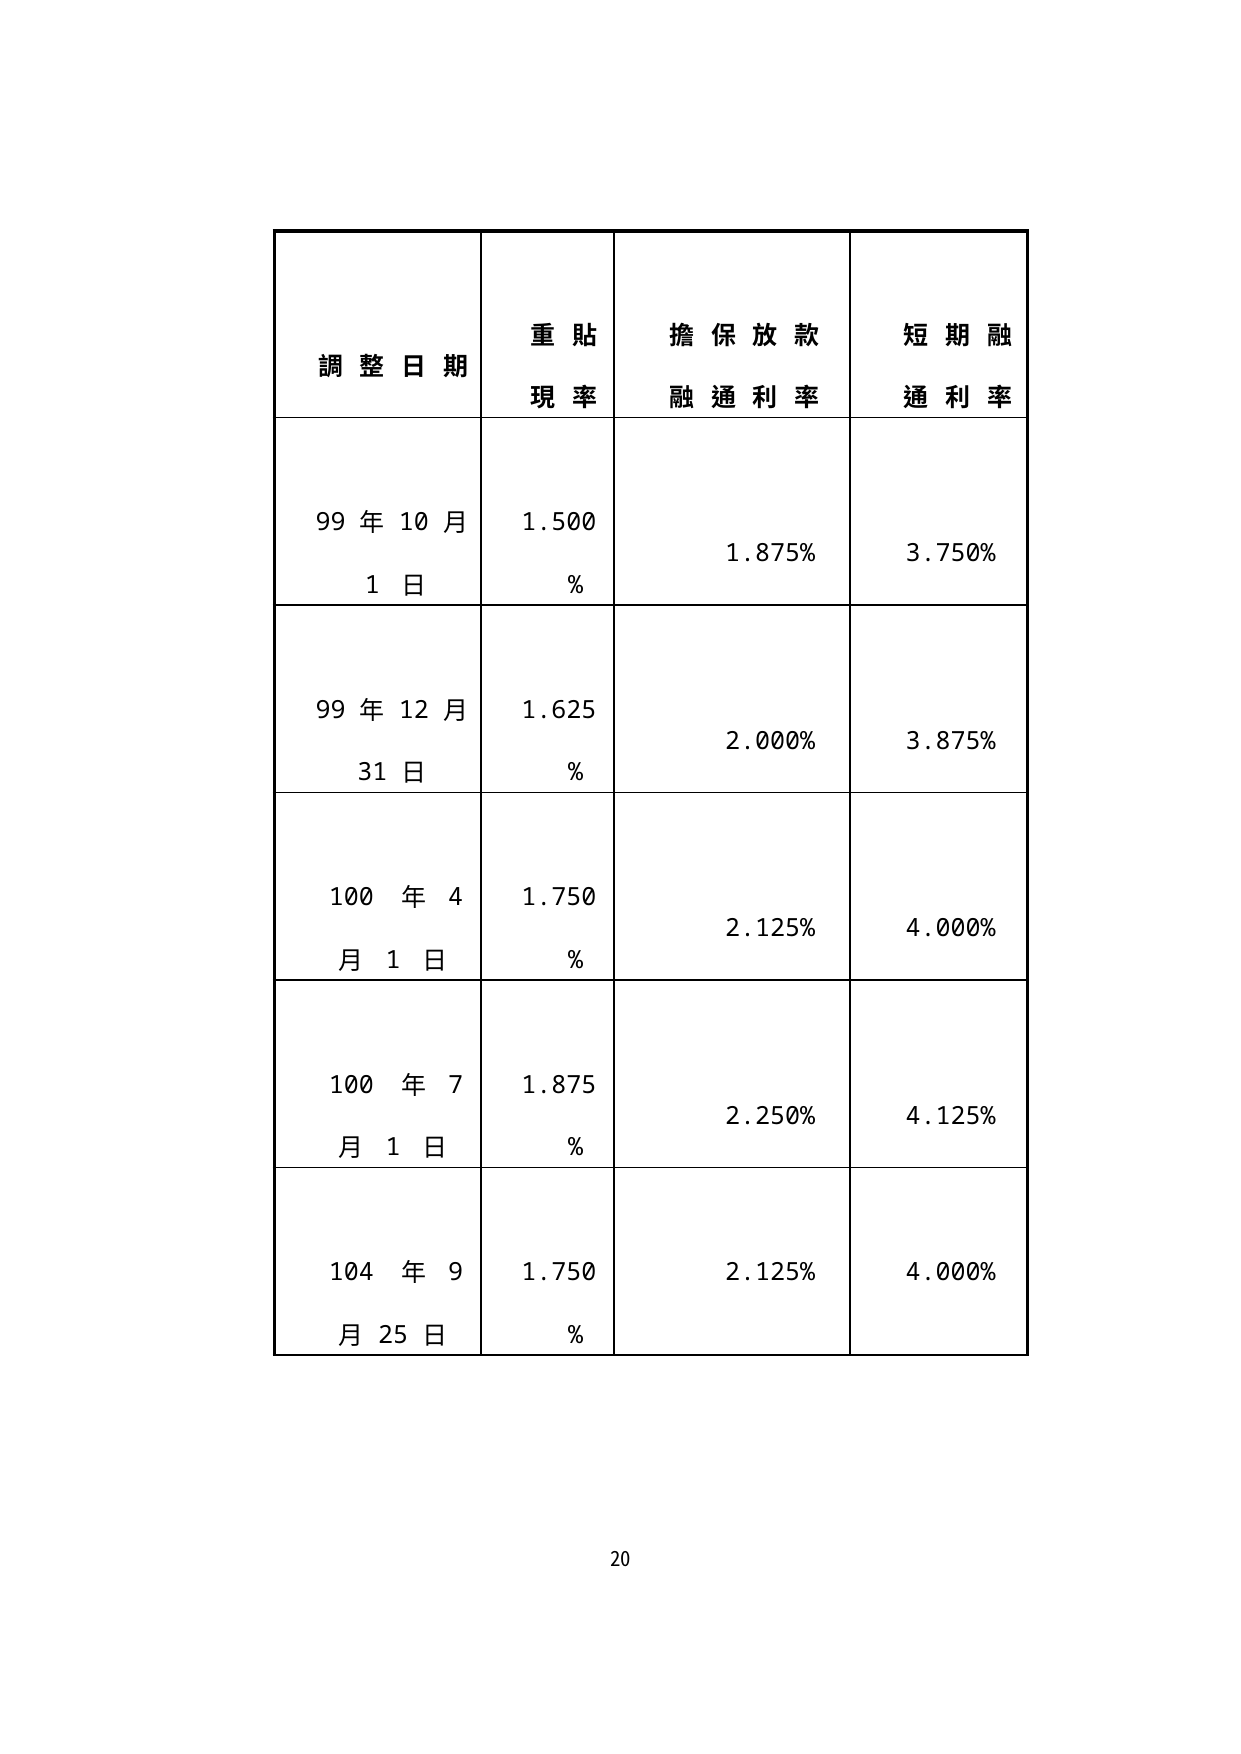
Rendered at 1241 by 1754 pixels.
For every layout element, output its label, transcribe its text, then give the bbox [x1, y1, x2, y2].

table_cell 1.875% [615, 418, 849, 604]
table_cell 1.750% [482, 793, 613, 979]
table_cell 100年7月1日 [276, 981, 480, 1167]
table_cell 4.000% [851, 1168, 1026, 1354]
table_cell 1.625% [482, 606, 613, 792]
table_cell 4.125% [851, 981, 1026, 1167]
table_cell 2.125% [615, 1168, 849, 1354]
table_cell 2.000% [615, 606, 849, 792]
table_cell 3.875% [851, 606, 1026, 792]
table_cell 1.500% [482, 418, 613, 604]
table_cell 1.750% [482, 1168, 613, 1354]
table_cell 100年4月1日 [276, 793, 480, 979]
table_cell 4.000% [851, 793, 1026, 979]
table_cell 99年12月31日 [276, 606, 480, 792]
table_header 短期融通利率 [851, 233, 1026, 417]
table_cell 2.125% [615, 793, 849, 979]
table_cell 2.250% [615, 981, 849, 1167]
table_header 擔保放款融通利率 [615, 233, 849, 417]
table_cell 104年9月25日 [276, 1168, 480, 1354]
table_header 重貼現率 [482, 233, 613, 417]
table_cell 3.750% [851, 418, 1026, 604]
table_cell 99年10月1日 [276, 418, 480, 604]
table_header 調整日期 [276, 233, 480, 417]
table_cell 1.875% [482, 981, 613, 1167]
